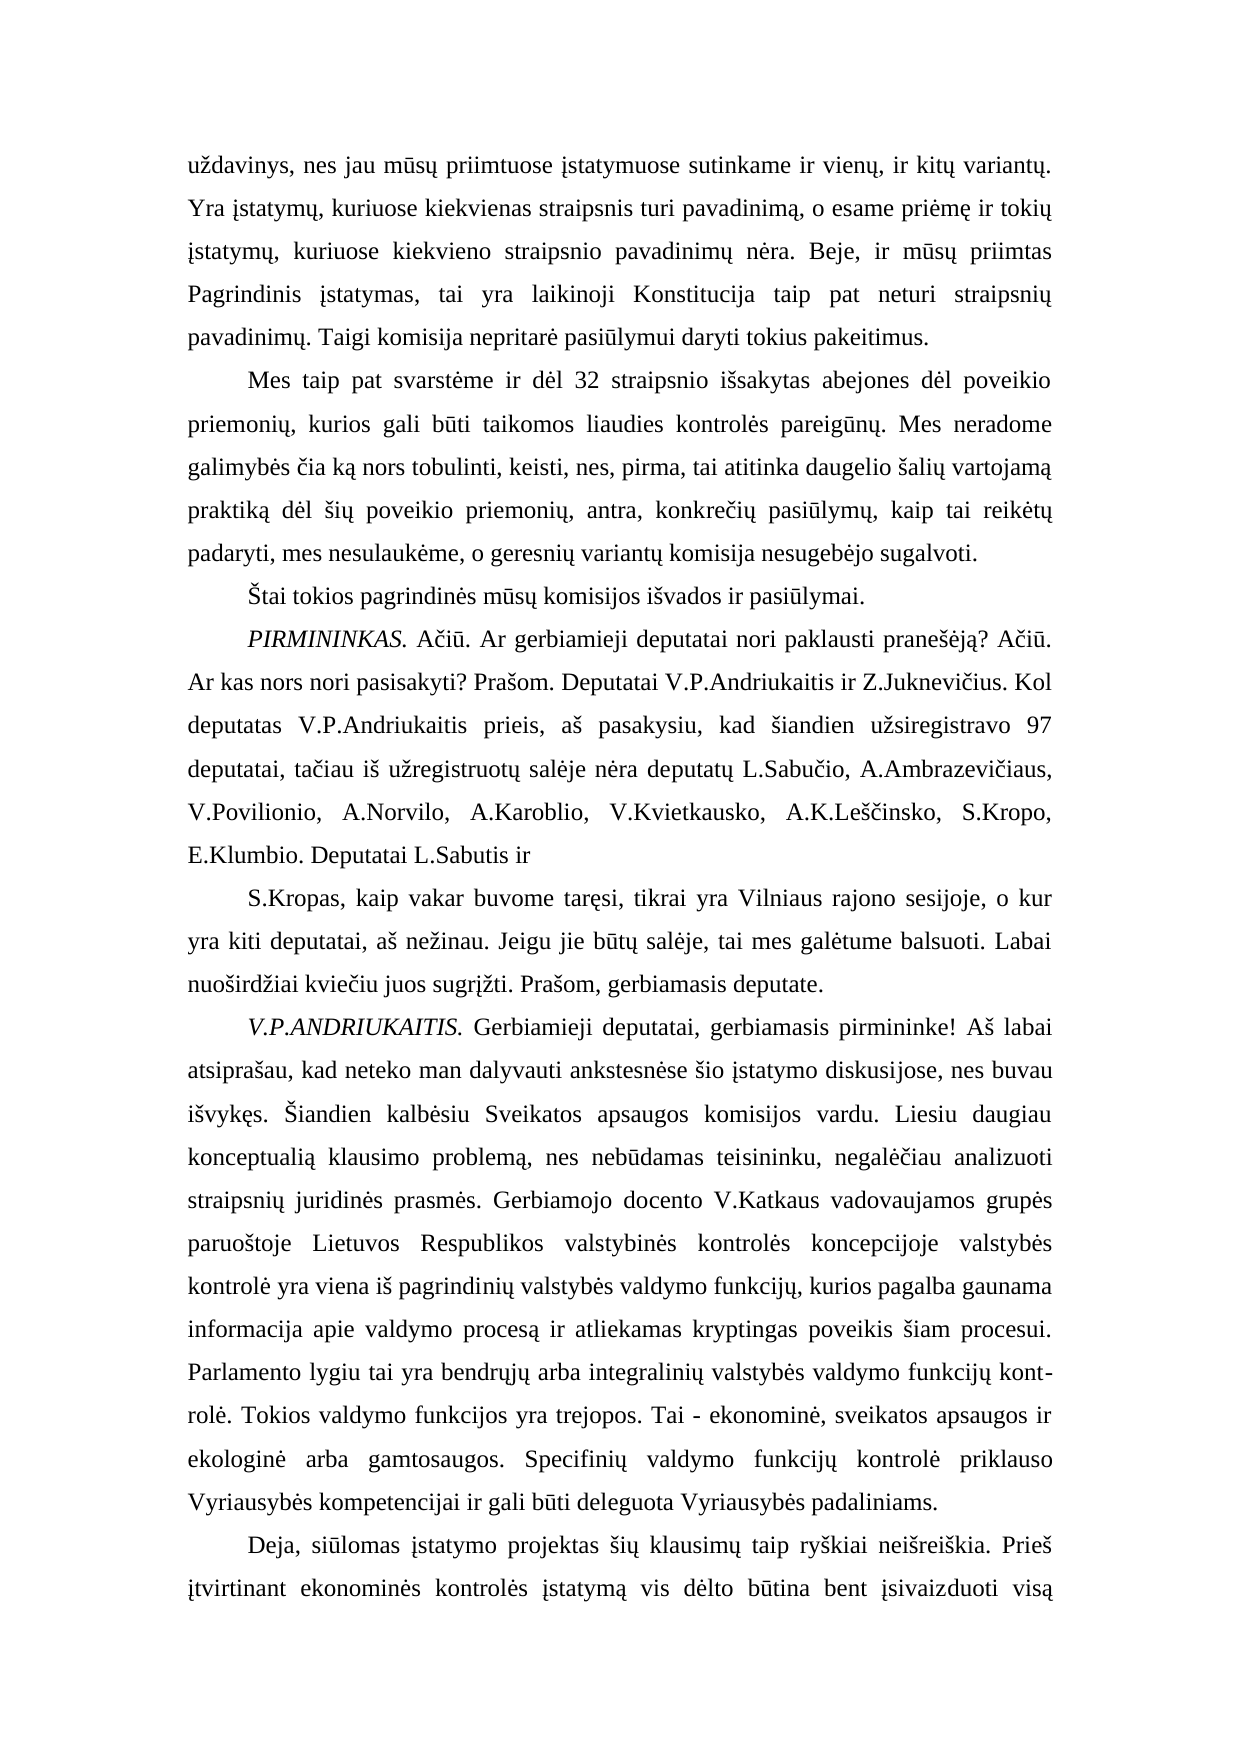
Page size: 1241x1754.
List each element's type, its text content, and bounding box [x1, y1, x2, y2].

text Štai tokios pagrindinės mūsų komisijos išvados ir pasiūlymai. [187, 581, 1053, 610]
text Deja, siūlomas įstatymo projektas šių klausimų taip ryškiai neišreiškia. Prieš įtvirtinant ekonominės kontrolės įstatymą vis dėlto būtina bent įsivaiz­duoti visą [187, 1530, 1053, 1602]
text S.Kropas, kaip vakar buvome taręsi, tikrai yra Vilniaus rajono sesijoje, o kur yra kiti deputatai, aš nežinau. Jeigu jie būtų salėje, tai mes galėtume balsuoti. Labai nuoširdžiai kviečiu juos sugrįžti. Prašom, gerbiamasis deputate. [187, 883, 1053, 998]
text PIRMININKAS. Ačiū. Ar gerbiamieji deputatai nori paklausti pranešėją? Ačiū. Ar kas nors nori pasisakyti? Prašom. Deputatai V.P.Andriukaitis ir Z.Juknevičius. Kol deputatas V.P.Andriukaitis prieis, aš pasakysiu, kad šiandien užsiregistravo 97 deputatai, tačiau iš užregistruotų salėje nėra de­putatų L.Sabučio, A.Ambrazevičiaus, V.Povilionio, A.Norvilo, A.Karoblio, V.Kvietkausko, A.K.Leščinsko, S.Kropo, E.Klumbio. Deputatai L.Sabutis ir [187, 624, 1053, 869]
text Mes taip pat svarstėme ir dėl 32 straipsnio išsakytas abejones dėl poveikio priemonių, kurios gali būti taikomos liaudies kontrolės pareigūnų. Mes neradome galimybės čia ką nors tobulinti, keisti, nes, pirma, tai atitinka daugelio šalių vartojamą praktiką dėl šių poveikio priemonių, antra, konk­rečių pasiūlymų, kaip tai reikėtų padaryti, mes nesulaukėme, o geresnių variantų komisija nesugebėjo sugalvoti. [187, 366, 1053, 567]
text uždavinys, nes jau mūsų priimtuose įstatymuose sutinkame ir vienų, ir kitų variantų. Yra įstatymų, kuriuose kiekvienas straipsnis turi pavadinimą, o esame priėmę ir tokių įstatymų, kuriuose kiek­vieno straipsnio pavadinimų nėra. Beje, ir mūsų priimtas Pagrindinis įstatymas, tai yra laikinoji Konstitucija taip pat neturi straipsnių pavadinimų. Taigi komisija nepritarė pasiūlymui daryti tokius pakeitimus. [187, 150, 1053, 351]
text V.P.ANDRIUKAITIS. Gerbiamieji deputatai, gerbiamasis pirmininke! Aš labai atsiprašau, kad neteko man dalyvauti ankstesnėse šio įstatymo diskusi­jose, nes buvau išvykęs. Šiandien kalbėsiu Sveikatos apsaugos komisijos vardu. Liesiu daugiau konceptualią klausimo problemą, nes nebūdamas tei­sininku, negalėčiau analizuoti straipsnių juridinės prasmės. Gerbiamojo do­cento V.Katkaus vadovaujamos grupės paruoštoje Lietuvos Respublikos valstybinės kontrolės koncepcijoje valstybės kontrolė yra viena iš pagrindi­nių valstybės valdymo funkcijų, kurios pagalba gaunama informacija apie valdymo procesą ir atliekamas kryptingas poveikis šiam procesui. Parlamen­to lygiu tai yra bendrųjų arba integralinių valstybės valdymo funkcijų kont­rolė. Tokios valdymo funkcijos yra trejopos. Tai - ekonominė, sveikatos apsaugos ir ekologinė arba gamtosaugos. Specifinių valdymo funkcijų kont­rolė priklauso Vyriausybės kompetencijai ir gali būti deleguota Vyriausybės padaliniams. [187, 1012, 1053, 1516]
